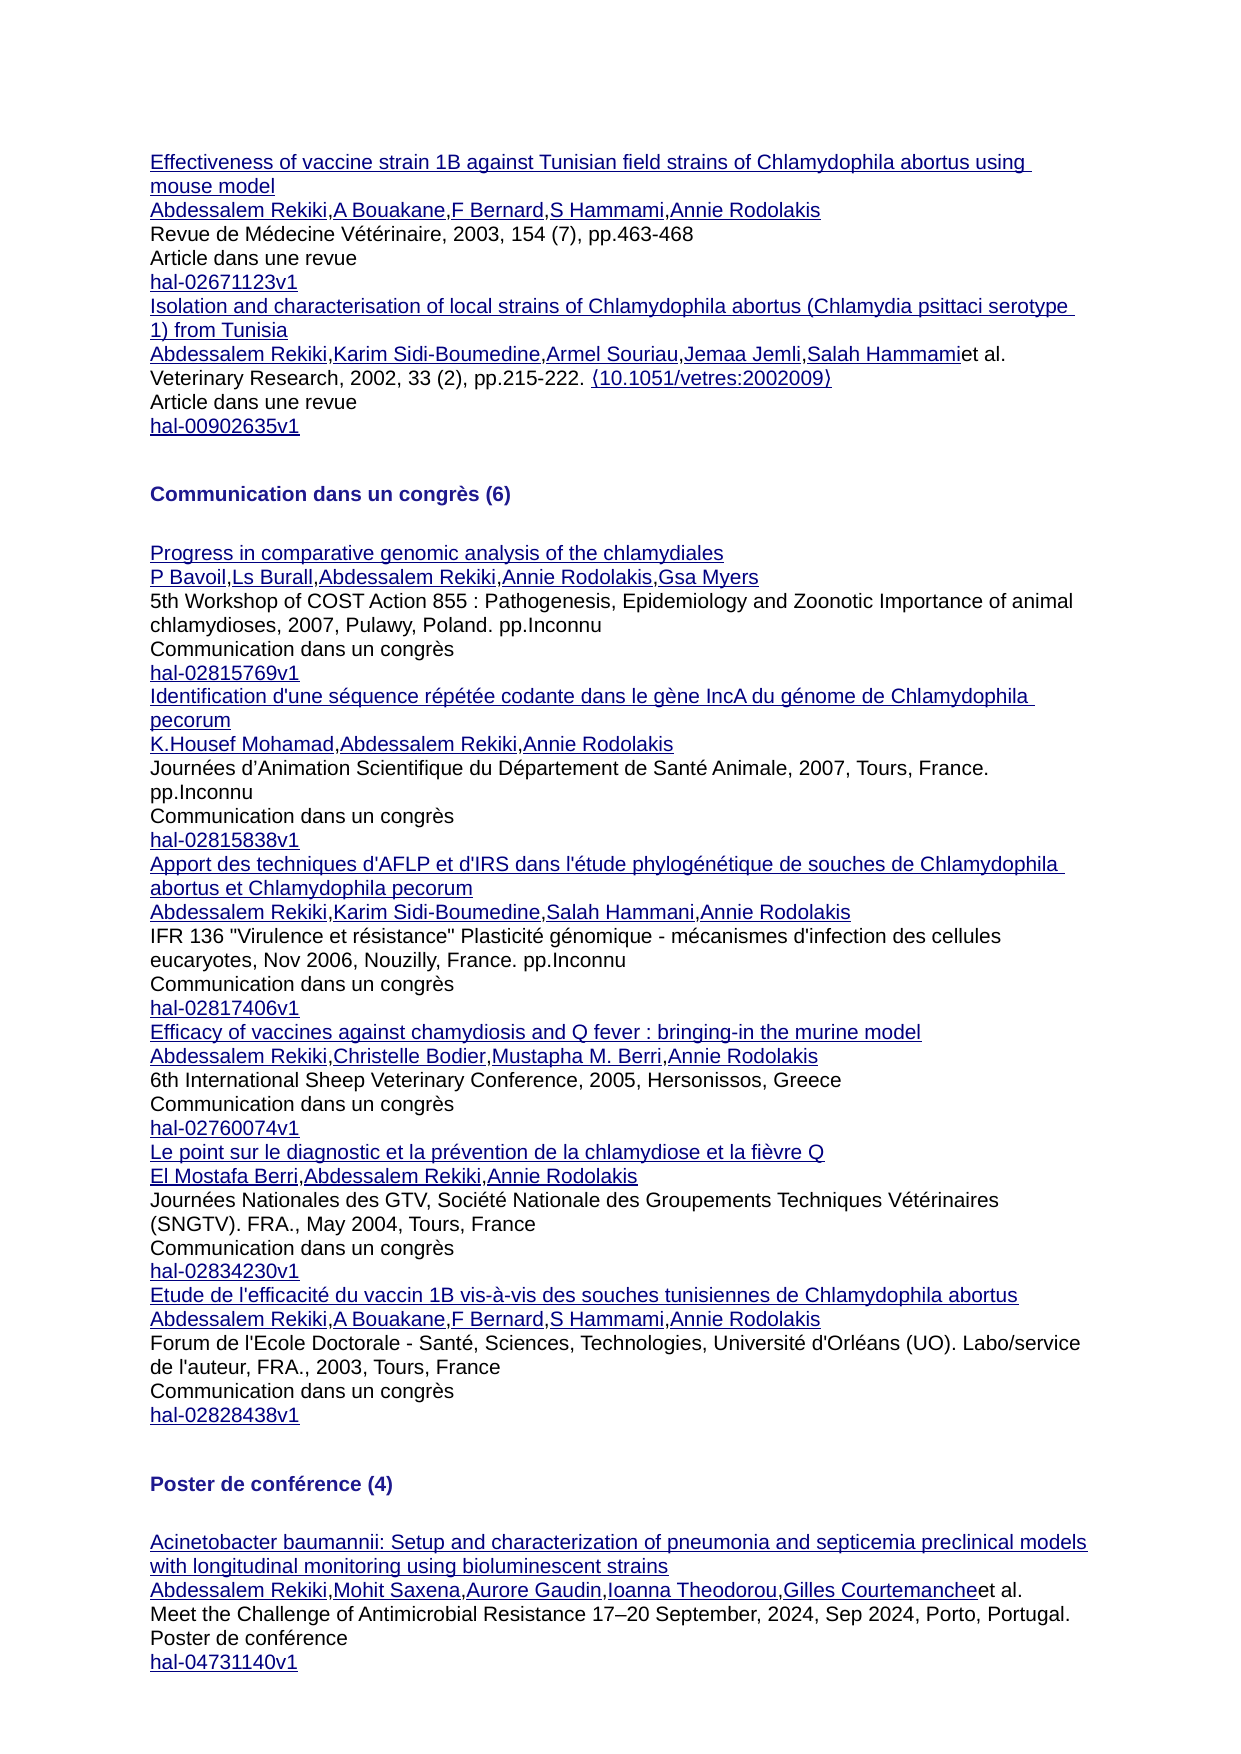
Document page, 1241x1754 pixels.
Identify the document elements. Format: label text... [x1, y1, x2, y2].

subtitle Communication dans un congrès (6) [150, 482, 1090, 506]
table_cell Effectiveness of vaccine strain 1B against Tunisian field strains of Chlamydophila abortus using mouse model Abdessalem Rekiki,A Bouakane,F Bernard,S Hammami,Annie Rodolakis Revue de Médecine Vétérinaire, 2003, 154 (7), pp.463-468 Article dans une revue hal-02671123v1 [150, 150, 1090, 294]
table_cell Isolation and characterisation of local strains of Chlamydophila abortus (Chlamydia psittaci serotype 1) from Tunisia Abdessalem Rekiki,Karim Sidi-Boumedine,Armel Souriau,Jemaa Jemli,Salah Hammamiet al. Veterinary Research, 2002, 33 (2), pp.215-222. ⟨10.1051/vetres:2002009⟩ Article dans une revue hal-00902635v1 [150, 294, 1090, 437]
table_cell Etude de l'efficacité du vaccin 1B vis-à-vis des souches tunisiennes de Chlamydophila abortus Abdessalem Rekiki,A Bouakane,F Bernard,S Hammami,Annie Rodolakis Forum de l'Ecole Doctorale - Santé, Sciences, Technologies, Université d'Orléans (UO). Labo/service de l'auteur, FRA., 2003, Tours, France Communication dans un congrès hal-02828438v1 [150, 1283, 1090, 1427]
table_cell Le point sur le diagnostic et la prévention de la chlamydiose et la fièvre Q El Mostafa Berri,Abdessalem Rekiki,Annie Rodolakis Journées Nationales des GTV, Société Nationale des Groupements Techniques Vétérinaires (SNGTV). FRA., May 2004, Tours, France Communication dans un congrès hal-02834230v1 [150, 1140, 1090, 1283]
table_header Progress in comparative genomic analysis of the chlamydiales P Bavoil,Ls Burall,Abdessalem Rekiki,Annie Rodolakis,Gsa Myers 5th Workshop of COST Action 855 : Pathogenesis, Epidemiology and Zoonotic Importance of animal chlamydioses, 2007, Pulawy, Poland. pp.Inconnu Communication dans un congrès hal-02815769v1 [150, 541, 1090, 684]
table_cell Efficacy of vaccines against chamydiosis and Q fever : bringing-in the murine model Abdessalem Rekiki,Christelle Bodier,Mustapha M. Berri,Annie Rodolakis 6th International Sheep Veterinary Conference, 2005, Hersonissos, Greece Communication dans un congrès hal-02760074v1 [150, 1020, 1090, 1139]
table_header Acinetobacter baumannii: Setup and characterization of pneumonia and septicemia preclinical models with longitudinal monitoring using bioluminescent strains Abdessalem Rekiki,Mohit Saxena,Aurore Gaudin,Ioanna Theodorou,Gilles Courtemancheet al. Meet the Challenge of Antimicrobial Resistance 17–20 September, 2024, Sep 2024, Porto, Portugal. Poster de conférence hal-04731140v1 [150, 1530, 1090, 1674]
table_cell Apport des techniques d'AFLP et d'IRS dans l'étude phylogénétique de souches de Chlamydophila abortus et Chlamydophila pecorum Abdessalem Rekiki,Karim Sidi-Boumedine,Salah Hammani,Annie Rodolakis IFR 136 "Virulence et résistance" Plasticité génomique - mécanismes d'infection des cellules eucaryotes, Nov 2006, Nouzilly, France. pp.Inconnu Communication dans un congrès hal-02817406v1 [150, 852, 1090, 1020]
table_cell Identification d'une séquence répétée codante dans le gène IncA du génome de Chlamydophila pecorum K.Housef Mohamad,Abdessalem Rekiki,Annie Rodolakis Journées d’Animation Scientifique du Département de Santé Animale, 2007, Tours, France. pp.Inconnu Communication dans un congrès hal-02815838v1 [150, 684, 1090, 852]
subtitle Poster de conférence (4) [150, 1472, 1090, 1496]
